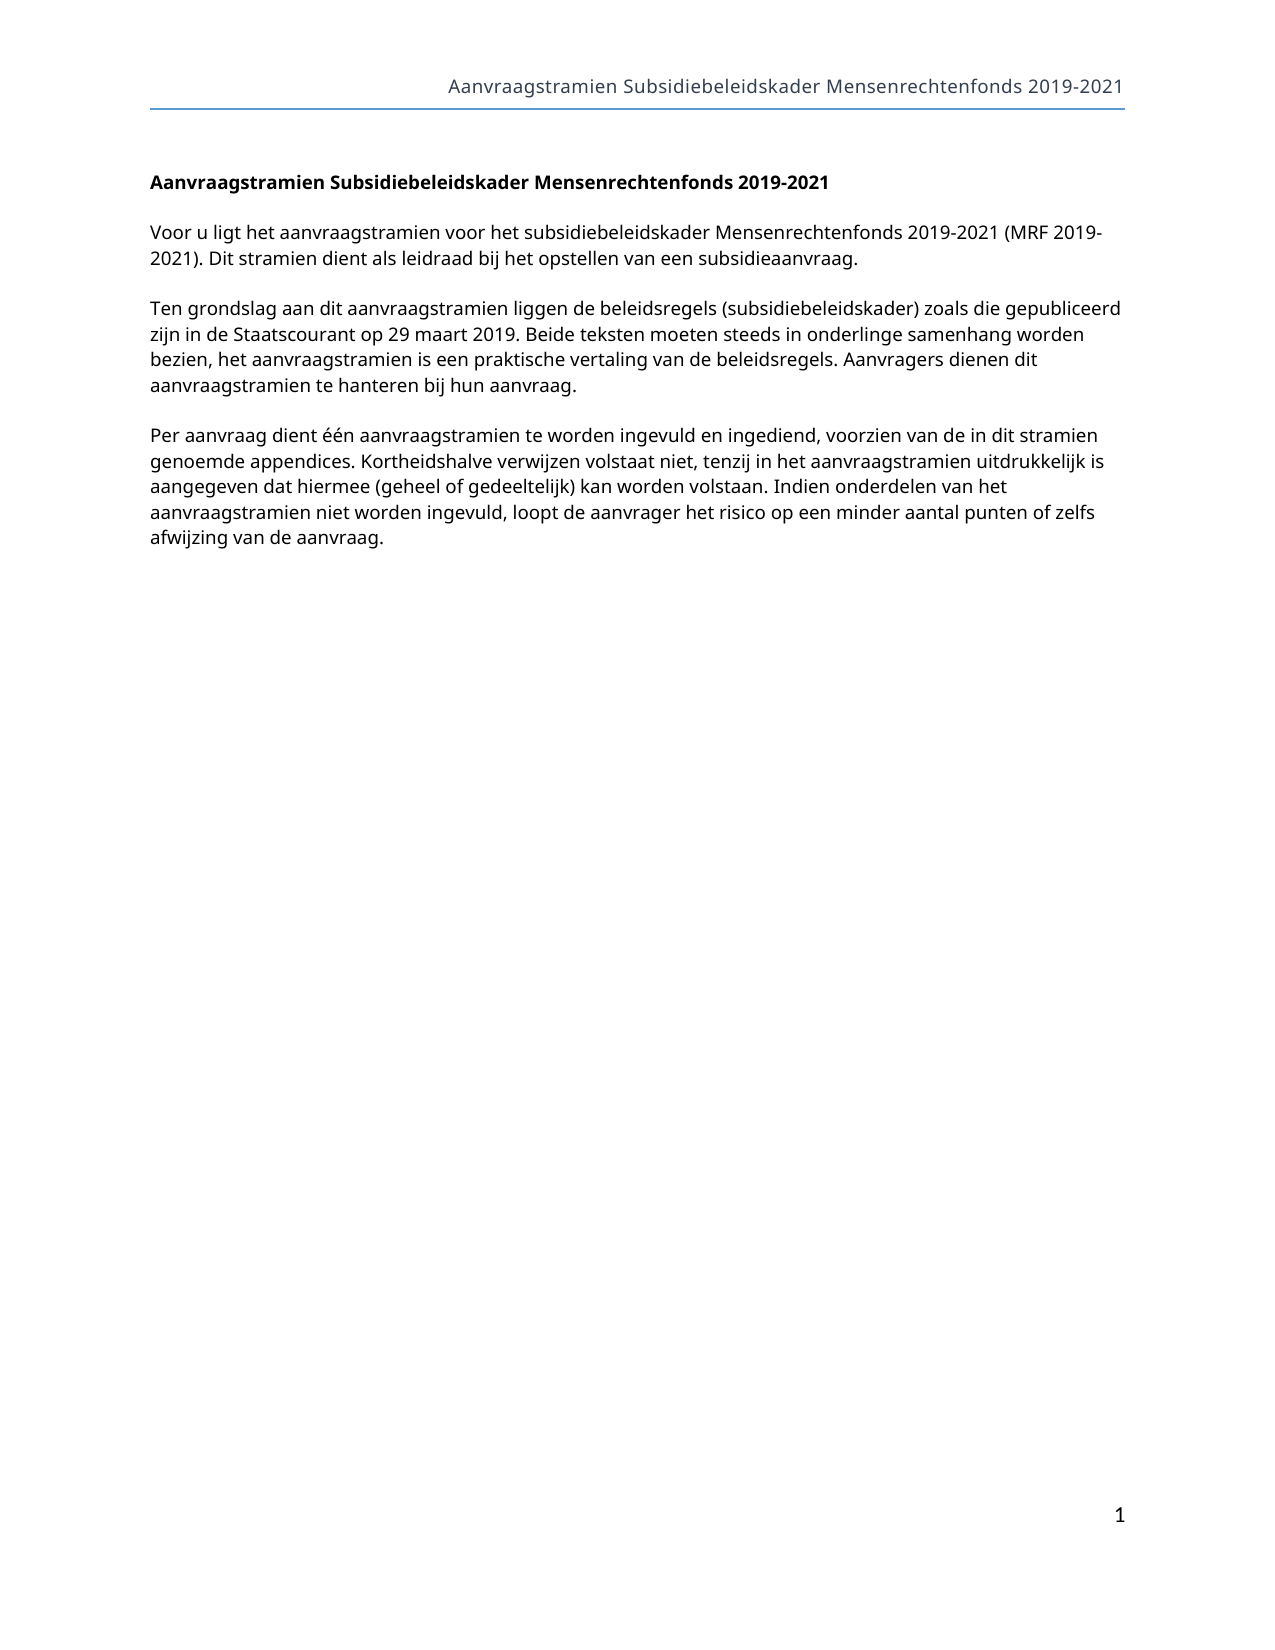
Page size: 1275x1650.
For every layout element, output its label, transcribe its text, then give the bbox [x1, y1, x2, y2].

text Ten grondslag aan dit aanvraagstramien liggen de beleidsregels (subsidiebeleidskader) zoals die gepubliceerd zijn in de Staatscourant op 29 maart 2019. Beide teksten moeten steeds in onderlinge samenhang worden bezien, het aanvraagstramien is een praktische vertaling van de beleidsregels. Aanvragers dienen dit aanvraagstramien te hanteren bij hun aanvraag. [150, 296, 1125, 398]
text Voor u ligt het aanvraagstramien voor het subsidiebeleidskader Mensenrechtenfonds 2019-2021 (MRF 2019-2021). Dit stramien dient als leidraad bij het opstellen van een subsidieaanvraag. [150, 219, 1125, 271]
text Per aanvraag dient één aanvraagstramien te worden ingevuld en ingediend, voorzien van de in dit stramien genoemde appendices. Kortheidshalve verwijzen volstaat niet, tenzij in het aanvraagstramien uitdrukkelijk is aangegeven dat hiermee (geheel of gedeeltelijk) kan worden volstaan. Indien onderdelen van het aanvraagstramien niet worden ingevuld, loopt de aanvrager het risico op een minder aantal punten of zelfs afwijzing van de aanvraag. [150, 423, 1125, 550]
text Aanvraagstramien Subsidiebeleidskader Mensenrechtenfonds 2019-2021 [150, 169, 1125, 194]
